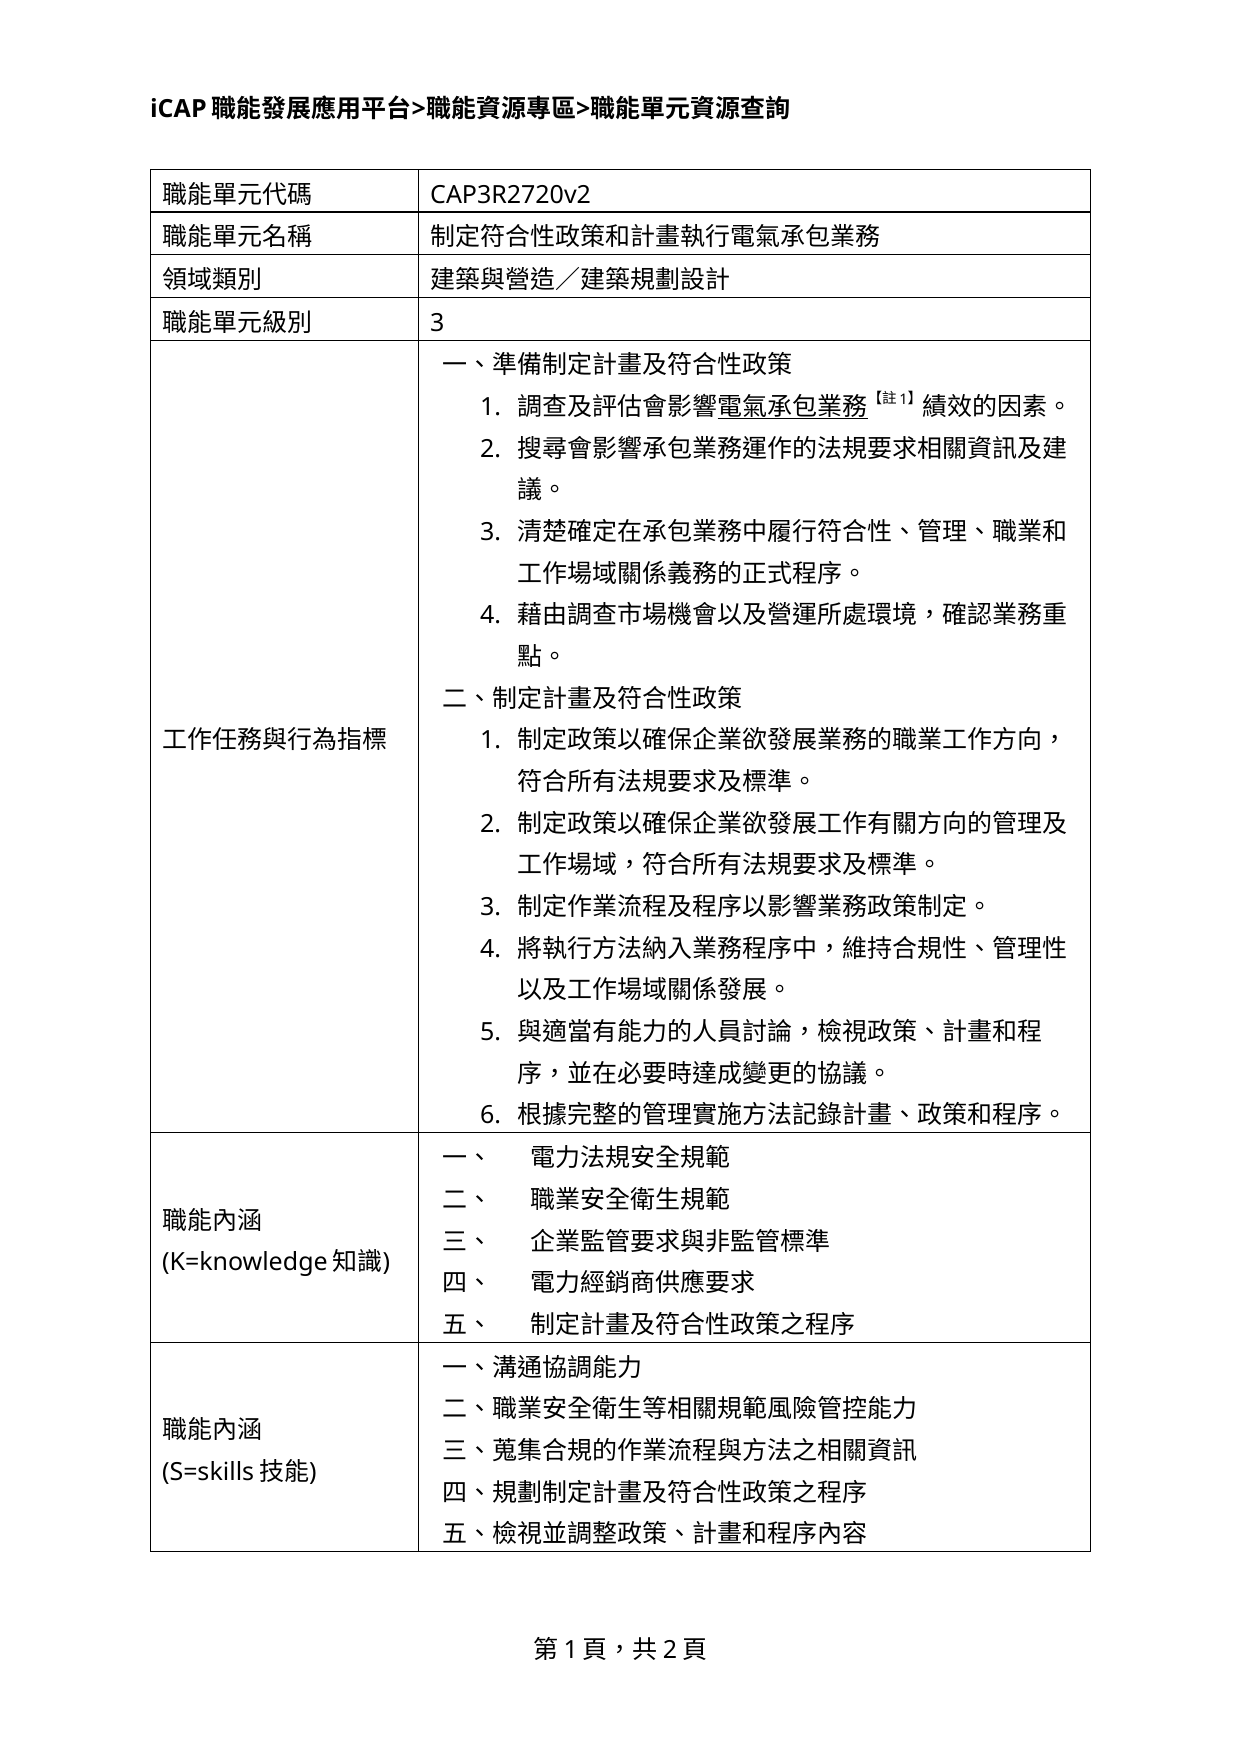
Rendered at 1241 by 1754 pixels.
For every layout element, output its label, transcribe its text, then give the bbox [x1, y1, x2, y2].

table_cell 建築與營造／建築規劃設計 [419, 255, 1090, 297]
table_header CAP3R2720v2 [419, 170, 1090, 211]
table_cell 工作任務與行為指標 [151, 341, 418, 1132]
table_cell 職能內涵 (S=skills技能) [151, 1343, 418, 1551]
table_cell 職能單元名稱 [151, 213, 418, 254]
table_cell 一、準備制定計畫及符合性政策 調查及評估會影響電氣承包業務【註1】績效的因素。 搜尋會影響承包業務運作的法規要求相關資訊及建議。 清楚確定在承包業務中履行符合性、管理、職業和工作場域關係義務的正式程序。 藉由調查市場機會以及營運所處環境，確認業務重點。 二、制定計畫及符合性政策 制定政策以確保企業欲發展業務的職業工作方向，符合所有法規要求及標準。 制定政策以確保企業欲發展工作有關方向的管理及工作場域，符合所有法規要求及標準。 制定作業流程及程序以影響業務政策制定。 將執行方法納入業務程序中，維持合規性、管理性以及工作場域關係發展。 與適當有能力的人員討論，檢視政策、計畫和程序，並在必要時達成變更的協議。 根據完整的管理實施方法記錄計畫、政策和程序。 [419, 341, 1090, 1132]
table_cell 職能內涵 (K=knowledge知識) [151, 1133, 418, 1342]
table_cell 領域類別 [151, 255, 418, 297]
table_cell 職能單元級別 [151, 298, 418, 339]
table_cell 電力法規安全規範 職業安全衛生規範 企業監管要求與非監管標準 電力經銷商供應要求 制定計畫及符合性政策之程序 [419, 1133, 1090, 1342]
table_cell 3 [419, 298, 1090, 339]
table_header 職能單元代碼 [151, 170, 418, 211]
table_cell 一、溝通協調能力 二、職業安全衛生等相關規範風險管控能力 三、蒐集合規的作業流程與方法之相關資訊 四、規劃制定計畫及符合性政策之程序 五、檢視並調整政策、計畫和程序內容 [419, 1343, 1090, 1551]
table_cell 制定符合性政策和計畫執行電氣承包業務 [419, 213, 1090, 254]
